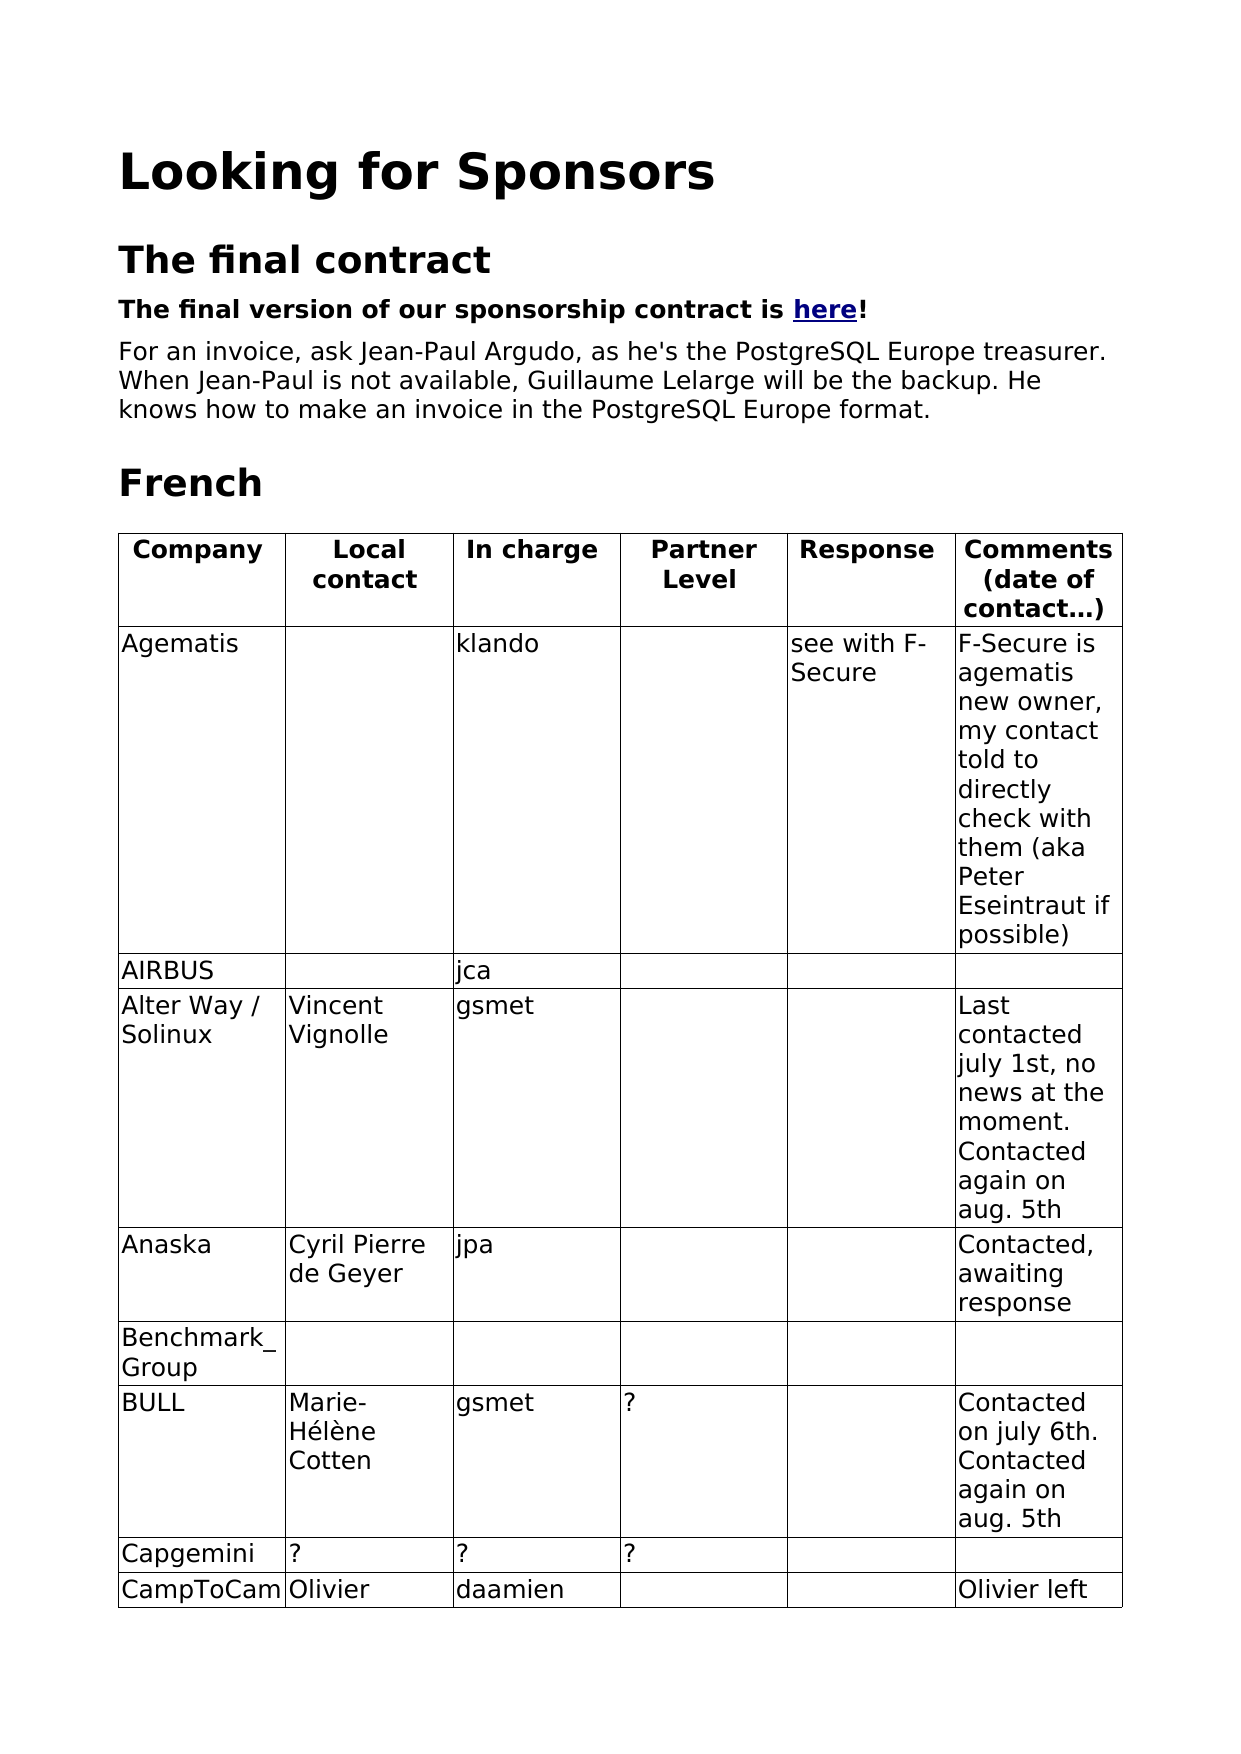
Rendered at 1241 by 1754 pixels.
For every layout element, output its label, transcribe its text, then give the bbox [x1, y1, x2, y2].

table_cell [621, 1228, 787, 1321]
table_cell Vincent Vignolle [286, 989, 453, 1227]
table_cell [621, 1322, 787, 1385]
table_cell gsmet [454, 989, 620, 1227]
table_header In charge [454, 534, 620, 626]
subtitle Looking for Sponsors [118, 143, 1122, 201]
table_cell F-Secure is agematis new owner, my contact told to directly check with them (aka Peter Eseintraut if possible) [956, 627, 1122, 953]
table_cell Agematis [119, 627, 285, 953]
table_cell [621, 1573, 787, 1607]
table_cell [956, 1322, 1122, 1385]
table_cell Contacted, awaiting response [956, 1228, 1122, 1321]
table_header Partner Level [621, 534, 787, 626]
table_cell ? [621, 1386, 787, 1537]
table_cell Anaska [119, 1228, 285, 1321]
table_cell see with F-Secure [788, 627, 955, 953]
table_header Comments (date of contact…) [956, 534, 1122, 626]
table_cell [788, 1386, 955, 1537]
table_cell jca [454, 954, 620, 988]
table_cell klando [454, 627, 620, 953]
table_cell [788, 1538, 955, 1572]
table_cell [621, 954, 787, 988]
table_cell Olivier [286, 1573, 453, 1607]
table_cell [621, 989, 787, 1227]
table_cell [788, 1322, 955, 1385]
table_cell [788, 989, 955, 1227]
table_cell [788, 954, 955, 988]
text The final version of our sponsorship contract is here! [118, 295, 1122, 324]
table_header Response [788, 534, 955, 626]
subtitle French [118, 462, 1122, 505]
table_header Local contact [286, 534, 453, 626]
table_cell jpa [454, 1228, 620, 1321]
table_cell BULL [119, 1386, 285, 1537]
table_cell Alter Way / Solinux [119, 989, 285, 1227]
table_cell ? [286, 1538, 453, 1572]
table_cell [286, 954, 453, 988]
table_cell [956, 1538, 1122, 1572]
table_cell [286, 627, 453, 953]
table_cell Contacted on july 6th. Contacted again on aug. 5th [956, 1386, 1122, 1537]
table_cell [286, 1322, 453, 1385]
table_cell CampToCam [119, 1573, 285, 1607]
table_header Company [119, 534, 285, 626]
table_cell [621, 627, 787, 953]
table_cell Marie-Hélène Cotten [286, 1386, 453, 1537]
table_cell ? [621, 1538, 787, 1572]
subtitle The final contract [118, 239, 1122, 282]
table_cell [788, 1573, 955, 1607]
table_cell Olivier left [956, 1573, 1122, 1607]
text For an invoice, ask Jean-Paul Argudo, as he's the PostgreSQL Europe treasurer. When Jean-Paul is not available, Guillaume Lelarge will be the backup. He knows how to make an invoice in the PostgreSQL Europe format. [118, 337, 1122, 424]
table_cell daamien [454, 1573, 620, 1607]
table_cell Benchmark_Group [119, 1322, 285, 1385]
table_cell gsmet [454, 1386, 620, 1537]
table_cell Cyril Pierre de Geyer [286, 1228, 453, 1321]
table_cell Capgemini [119, 1538, 285, 1572]
table_cell [454, 1322, 620, 1385]
table_cell [956, 954, 1122, 988]
table_cell [788, 1228, 955, 1321]
table_cell AIRBUS [119, 954, 285, 988]
table_cell ? [454, 1538, 620, 1572]
table_cell Last contacted july 1st, no news at the moment. Contacted again on aug. 5th [956, 989, 1122, 1227]
